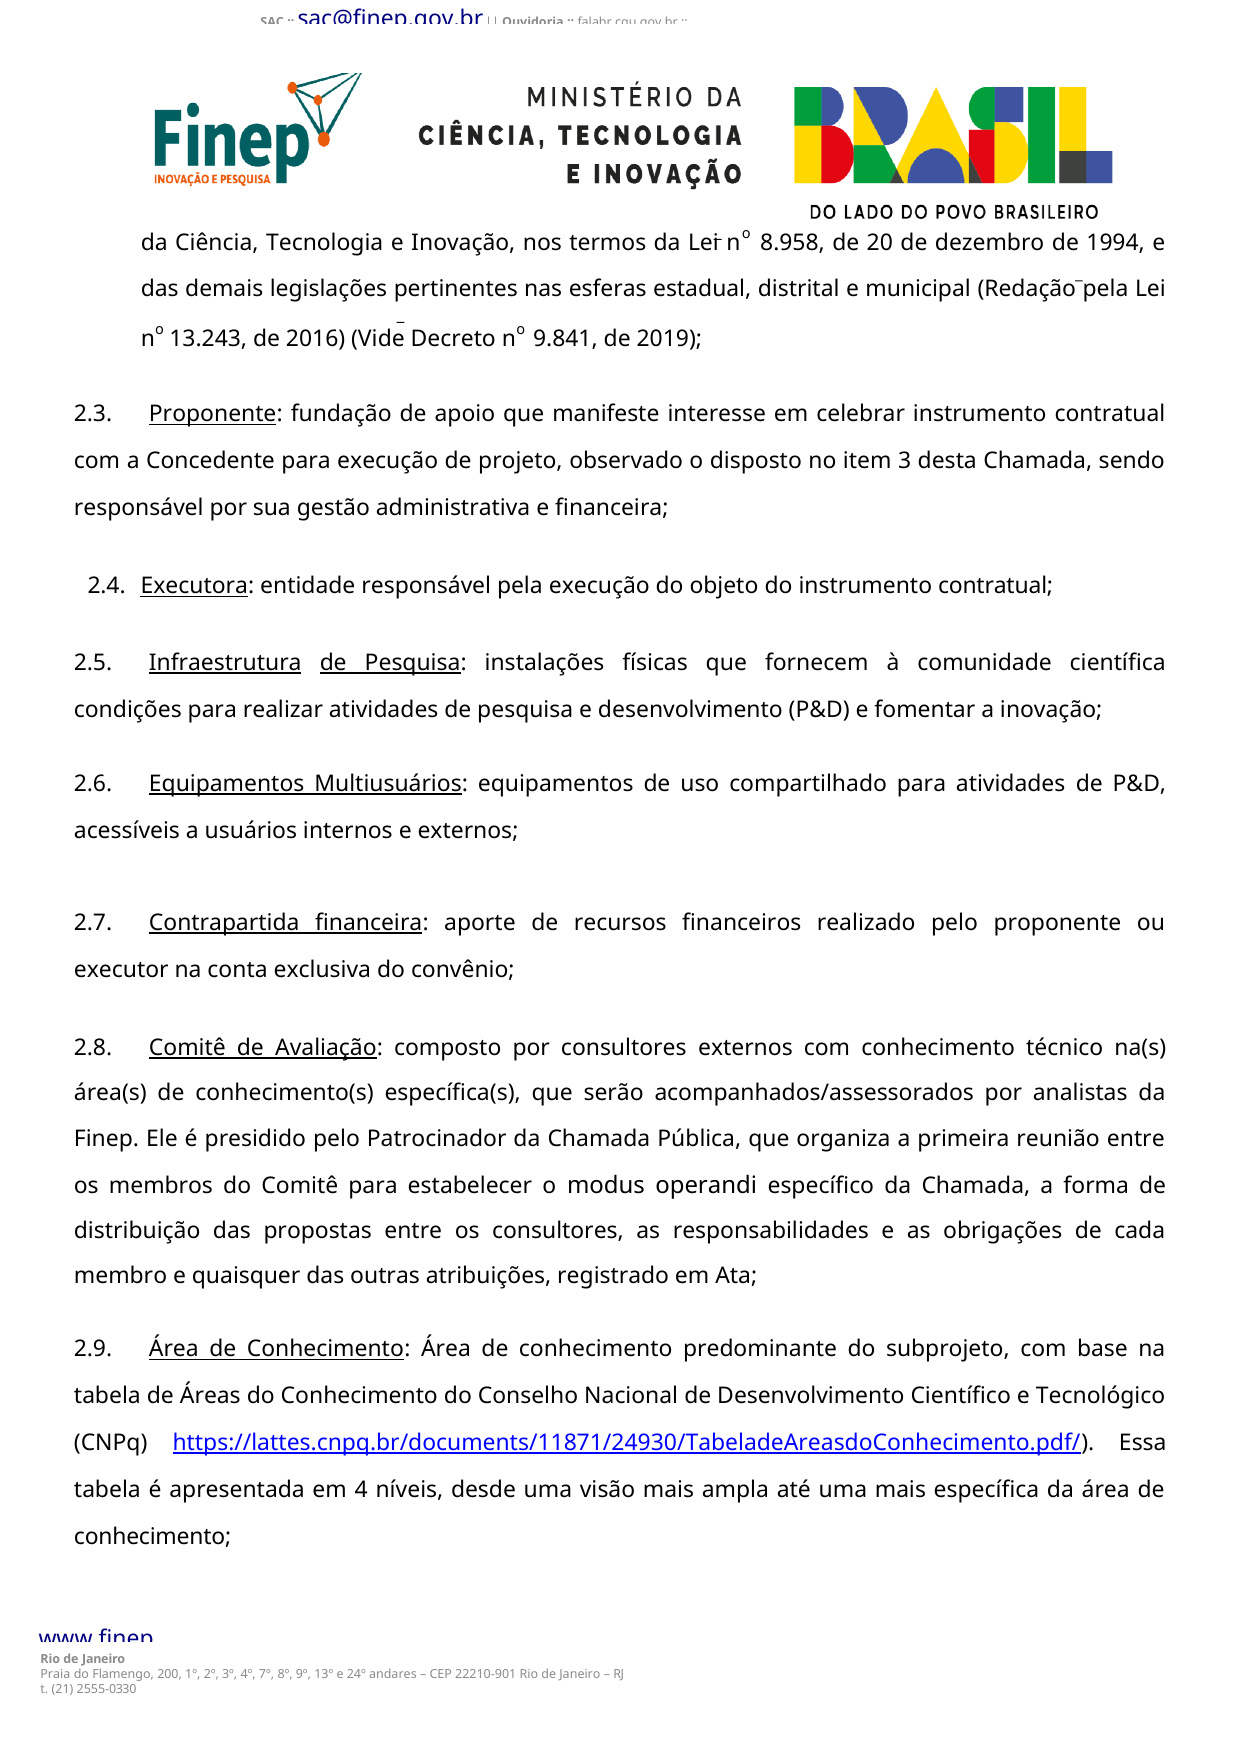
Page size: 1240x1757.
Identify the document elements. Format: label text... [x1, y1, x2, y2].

list Executora: entidade responsável pela execução do objeto do instrumento contratual; [87, 569, 1181, 600]
list Proponente: fundação de apoio que manifeste interesse em celebrar instrumento contratual com a Concedente para execução de projeto, observado o disposto no item 3 desta Chamada, sendo responsável por sua gestão administrativa e financeira; [74, 397, 1166, 522]
list Equipamentos Multiusuários: equipamentos de uso compartilhado para atividades de P&D, acessíveis a usuários internos e externos; [74, 767, 1166, 845]
list Comitê de Avaliação: composto por consultores externos com conhecimento técnico na(s) área(s) de conhecimento(s) específica(s), que serão acompanhados/assessorados por analistas da Finep. Ele é presidido pelo Patrocinador da Chamada Pública, que organiza a primeira reunião entre os membros do Comitê para estabelecer o modus operandi específico da Chamada, a forma de distribuição das propostas entre os consultores, as responsabilidades e as obrigações de cada membro e quaisquer das outras atribuições, registrado em Ata; [74, 1031, 1166, 1291]
list Infraestrutura de Pesquisa: instalações físicas que fornecem à comunidade científica condições para realizar atividades de pesquisa e desenvolvimento (P&D) e fomentar a inovação; [74, 646, 1166, 724]
list Contrapartida financeira: aporte de recursos financeiros realizado pelo proponente ou executor na conta exclusiva do convênio; [74, 906, 1166, 984]
list Área de Conhecimento: Área de conhecimento predominante do subprojeto, com base na tabela de Áreas do Conhecimento do Conselho Nacional de Desenvolvimento Científico e Tecnológico (CNPq) https://lattes.cnpq.br/documents/11871/24930/TabeladeAreasdoConhecimento.pdf/). Essa tabela é apresentada em 4 níveis, desde uma visão mais ampla até uma mais específica da área de conhecimento; [74, 1332, 1166, 1551]
text da Ciência, Tecnologia e Inovação, nos termos da Lei no 8.958, de 20 de dezembro de 1994, e das demais legislações pertinentes nas esferas estadual, distrital e municipal (Redação pela Lei no 13.243, de 2016) (Vide Decreto no 9.841, de 2019); [141, 223, 1166, 353]
